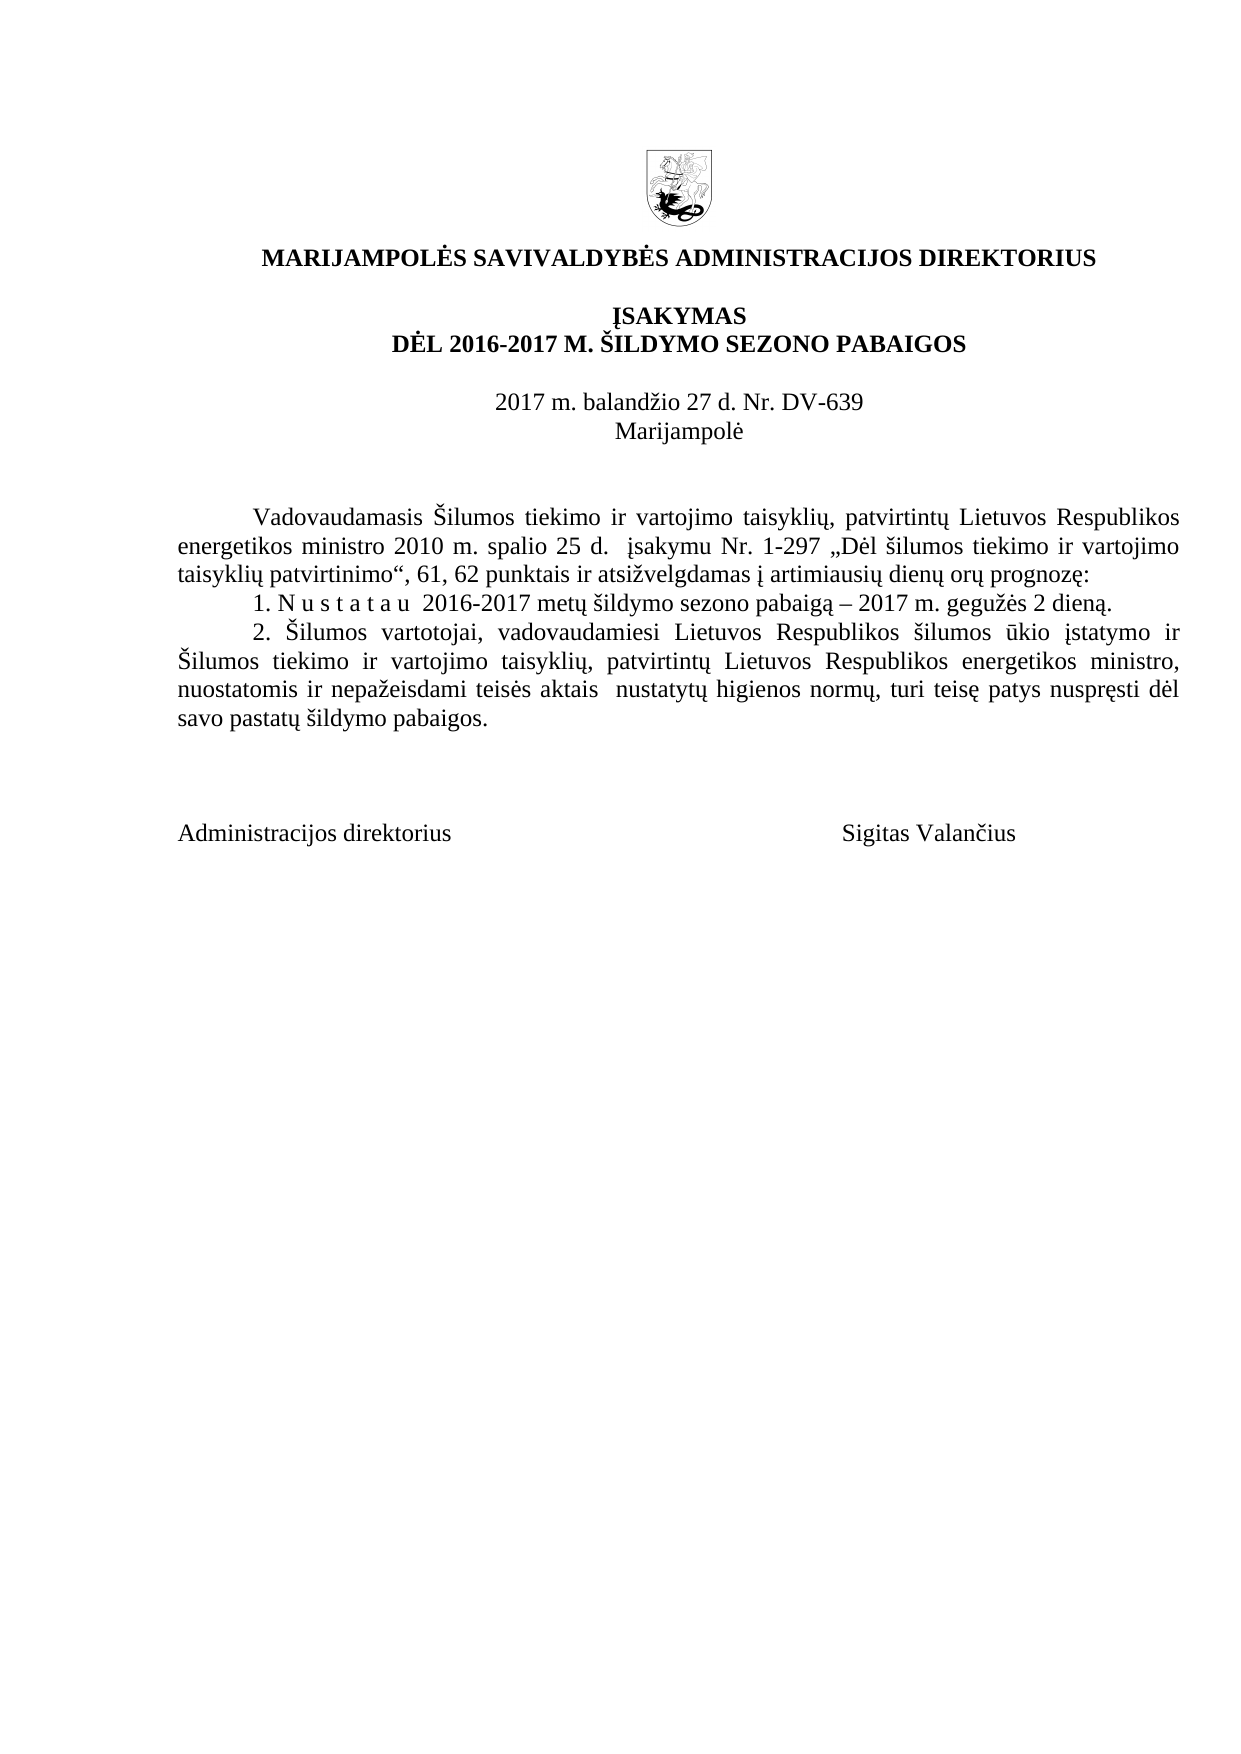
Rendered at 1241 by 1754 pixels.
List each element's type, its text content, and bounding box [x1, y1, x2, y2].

text Administracijos direktorius Sigitas Valančius [177, 818, 1181, 847]
text MARIJAMPOLĖS SAVIVALDYBĖS ADMINISTRACIJOS DIREKTORIUS [177, 243, 1181, 272]
text 2. Šilumos vartotojai, vadovaudamiesi Lietuvos Respublikos šilumos ūkio įstatymo ir Šilumos tiekimo ir vartojimo taisyklių, patvirtintų Lietuvos Respublikos energetikos ministro, nuostatomis ir nepažeisdami teisės aktais nustatytų higienos normų, turi teisę patys nuspręsti dėl savo pastatų šildymo pabaigos. [177, 617, 1181, 732]
text Marijampolė [177, 416, 1181, 444]
text Vadovaudamasis Šilumos tiekimo ir vartojimo taisyklių, patvirtintų Lietuvos Respublikos energetikos ministro 2010 m. spalio 25 d. įsakymu Nr. 1-297 „Dėl šilumos tiekimo ir vartojimo taisyklių patvirtinimo“, 61, 62 punktais ir atsižvelgdamas į artimiausių dienų orų prognozę: [177, 502, 1181, 588]
text DĖL 2016-2017 M. ŠILDYMO SEZONO PABAIGOS [236, 329, 1122, 358]
text 1. N u s t a t a u 2016-2017 metų šildymo sezono pabaigą – 2017 m. gegužės 2 dieną. [177, 588, 1181, 617]
text 2017 m. balandžio 27 d. Nr. DV-639 [177, 387, 1181, 416]
text ĮSAKYMAS [177, 301, 1181, 329]
